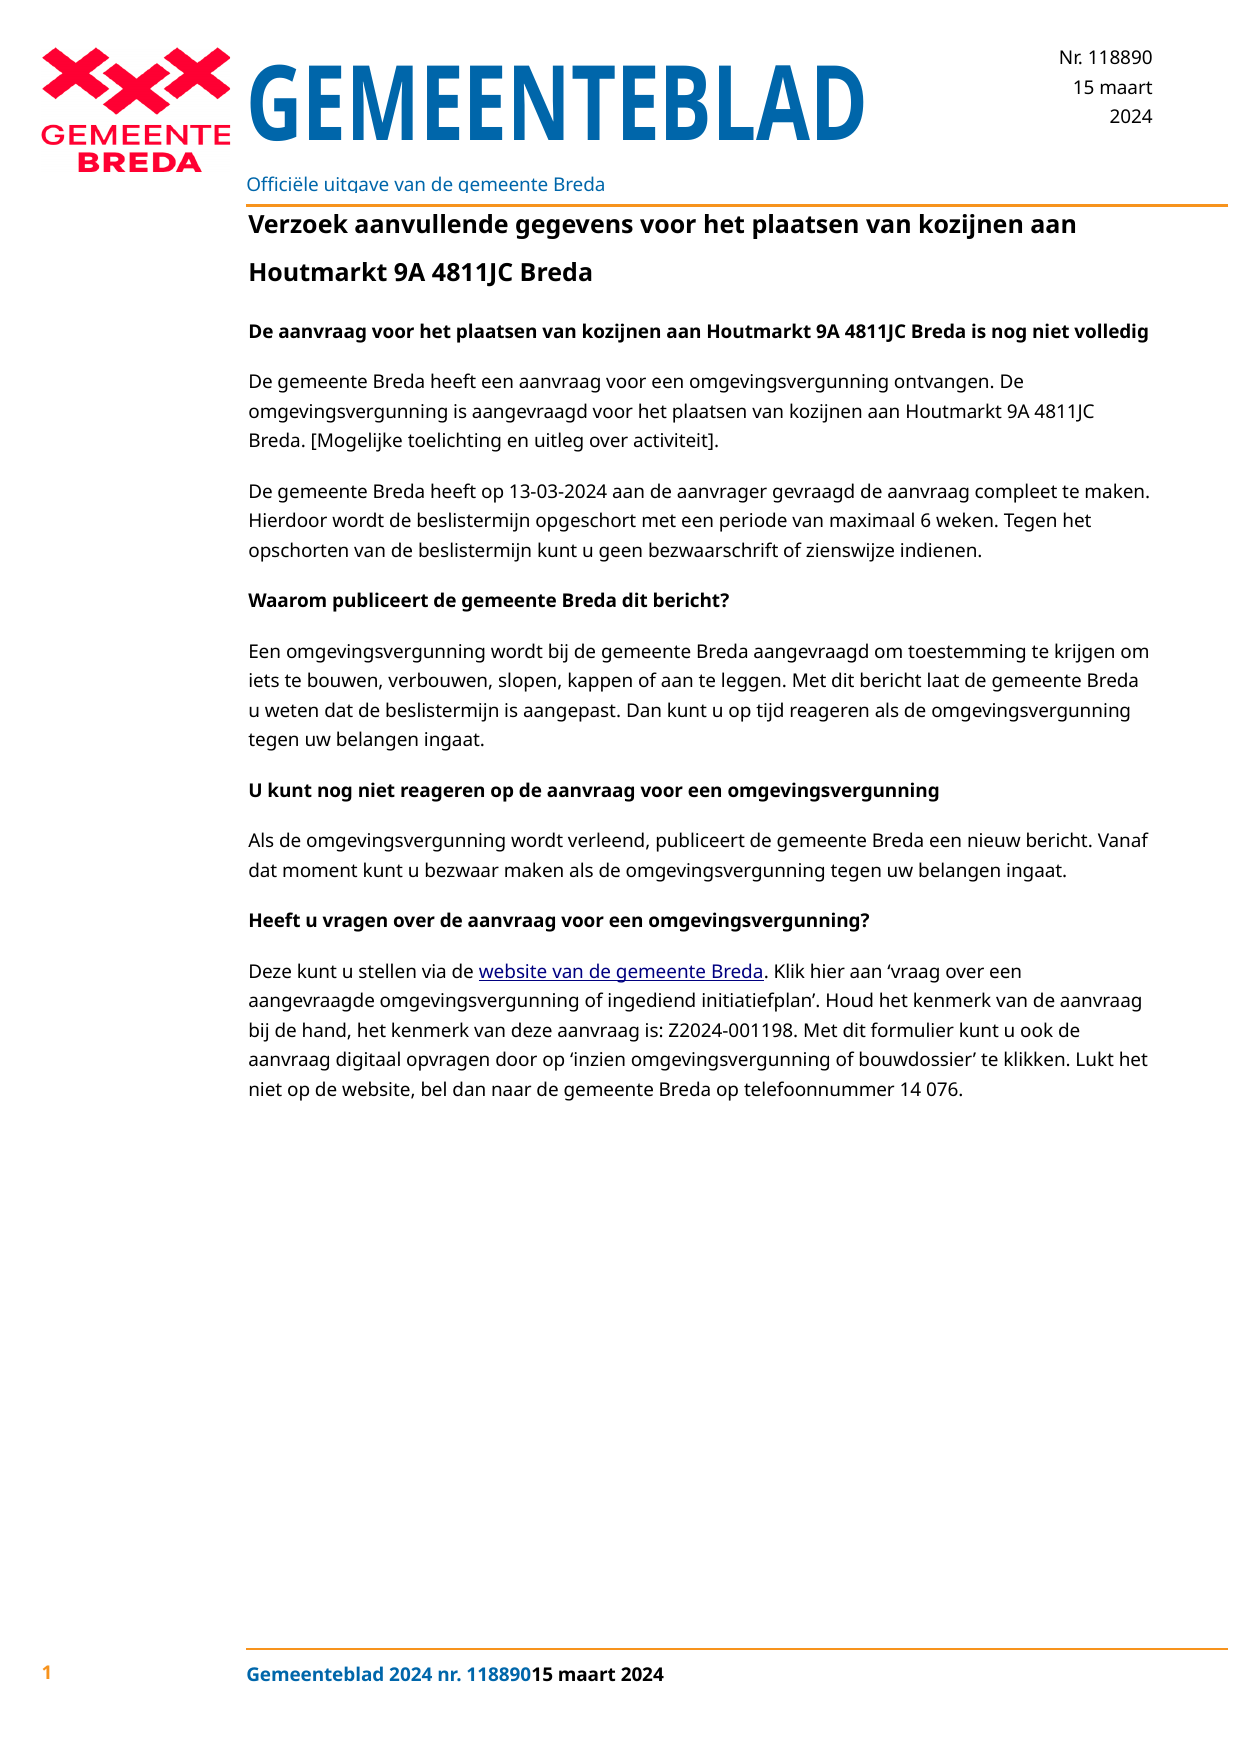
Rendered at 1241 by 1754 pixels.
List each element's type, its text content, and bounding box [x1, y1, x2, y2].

text De aanvraag voor het plaatsen van kozijnen aan Houtmarkt 9A 4811JC Breda is nog niet volledig [248, 318, 1152, 344]
text Verzoek aanvullende gegevens voor het plaatsen van kozijnen aan Houtmarkt 9A 4811JC Breda [248, 207, 1152, 288]
text Als de omgevingsvergunning wordt verleend, publiceert de gemeente Breda een nieuw bericht. Vanaf dat moment kunt u bezwaar maken als de omgevingsvergunning tegen uw belangen ingaat. [248, 827, 1152, 883]
text Heeft u vragen over de aanvraag voor een omgevingsvergunning? [248, 907, 1152, 933]
text Waarom publiceert de gemeente Breda dit bericht? [248, 587, 1152, 613]
text U kunt nog niet reageren op de aanvraag voor een omgevingsvergunning [248, 777, 1152, 803]
text Een omgevingsvergunning wordt bij de gemeente Breda aangevraagd om toestemming te krijgen om iets te bouwen, verbouwen, slopen, kappen of aan te leggen. Met dit bericht laat de gemeente Breda u weten dat de beslistermijn is aangepast. Dan kunt u op tijd reageren als de omgevingsvergunning tegen uw belangen ingaat. [248, 638, 1152, 752]
picture [41, 47, 231, 172]
text De gemeente Breda heeft op 13-03-2024 aan de aanvrager gevraagd de aanvraag compleet te maken. Hierdoor wordt de beslistermijn opgeschort met een periode van maximaal 6 weken. Tegen het opschorten van de beslistermijn kunt u geen bezwaarschrift of zienswijze indienen. [248, 478, 1152, 563]
text Deze kunt u stellen via de website van de gemeente Breda. Klik hier aan ‘vraag over een aangevraagde omgevingsvergunning of ingediend initiatiefplan’. Houd het kenmerk van de aanvraag bij de hand, het kenmerk van deze aanvraag is: Z2024-001198. Met dit formulier kunt u ook de aanvraag digitaal opvragen door op ‘inzien omgevingsvergunning of bouwdossier’ te klikken. Lukt het niet op de website, bel dan naar de gemeente Breda op telefoonnummer 14 076. [248, 958, 1152, 1102]
text De gemeente Breda heeft een aanvraag voor een omgevingsvergunning ontvangen. De omgevingsvergunning is aangevraagd voor het plaatsen van kozijnen aan Houtmarkt 9A 4811JC Breda. [Mogelijke toelichting en uitleg over activiteit]. [248, 368, 1152, 453]
